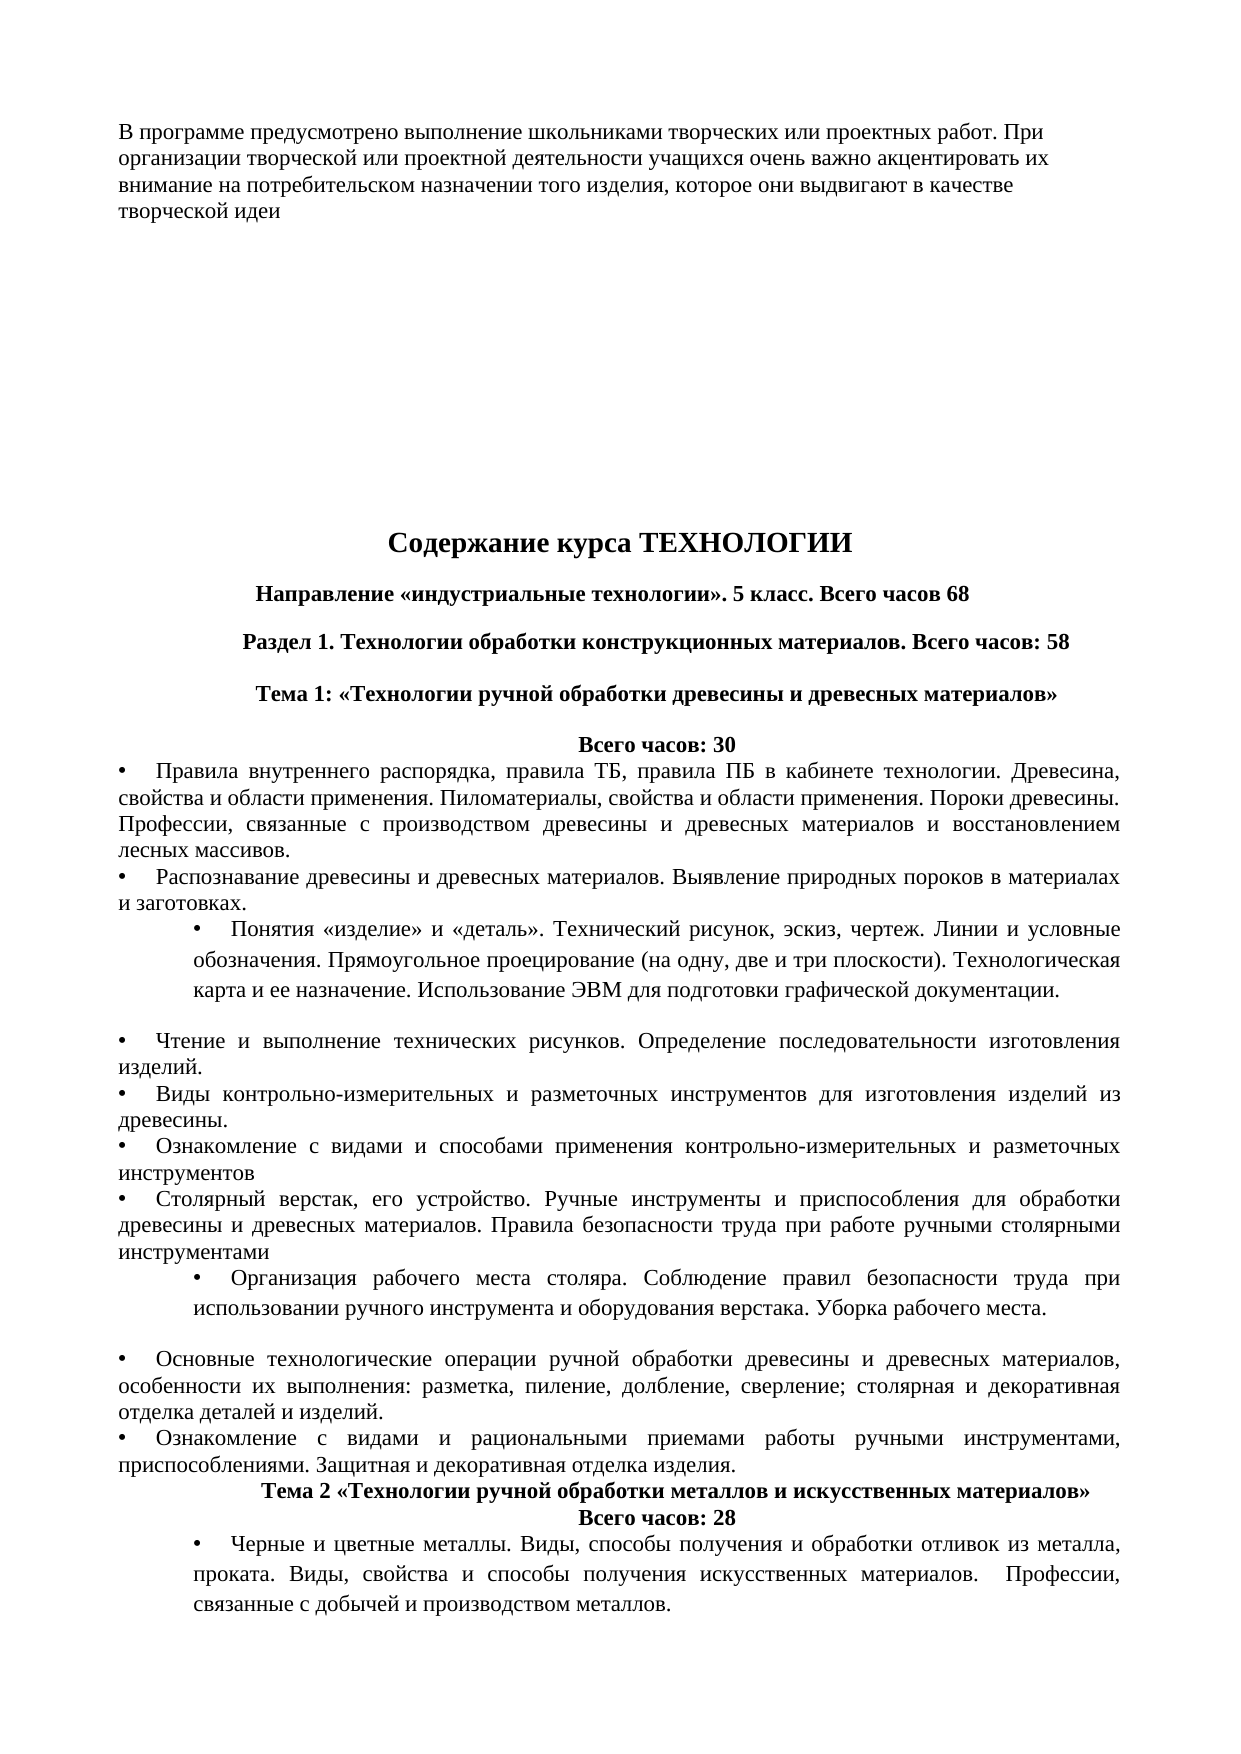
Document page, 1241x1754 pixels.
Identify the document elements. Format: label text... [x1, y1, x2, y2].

list Организация рабочего места столяра. Соблюдение правил безопасности труда при использовании ручного инструмента и оборудования верстака. Уборка рабочего места. [156, 1264, 1122, 1321]
list Распознавание древесины и древесных материалов. Выявление природных пороков в материалах и заготовках. [81, 863, 1122, 916]
list Черные и цветные металлы. Виды, способы получения и обработки отливок из металла, проката. Виды, свойства и способы получения искусственных материалов. Профессии, связанные с добычей и производством металлов. [156, 1530, 1122, 1617]
list Столярный верстак, его устройство. Ручные инструменты и приспособления для обработки древесины и древесных материалов. Правила безопасности труда при работе ручными столярными инструментами [81, 1185, 1122, 1264]
text Тема 1: «Технологии ручной обработки древесины и древесных материалов» [118, 680, 1122, 706]
list Основные технологические операции ручной обработки древесины и древесных материалов, особенности их выполнения: разметка, пиление, долбление, сверление; столярная и декоративная отделка деталей и изделий. [81, 1345, 1122, 1424]
list Чтение и выполнение технических рисунков. Определение последовательности изготовления изделий. [81, 1027, 1122, 1080]
list Виды контрольно-измерительных и разметочных инструментов для изготовления изделий из древесины. [81, 1080, 1122, 1132]
list Ознакомление с видами и способами применения контрольно-измерительных и разметочных инструментов [81, 1132, 1122, 1185]
text Всего часов: 30 [118, 731, 1122, 757]
text Направление «индустриальные технологии». 5 класс. Всего часов 68 [118, 580, 1122, 606]
list Ознакомление с видами и рациональными приемами работы ручными инструментами, приспособлениями. Защитная и декоративная отделка изделия. [81, 1424, 1122, 1477]
text Раздел 1. Технологии обработки конструкционных материалов. Всего часов: 58 [118, 627, 1122, 655]
list Понятия «изделие» и «деталь». Технический рисунок, эскиз, чертеж. Линии и условные обозначения. Прямоугольное проецирование (на одну, две и три плоскости). Технологическая карта и ее назначение. Использование ЭВМ для подготовки графической документации. [156, 916, 1122, 1002]
list Правила внутреннего распорядка, правила ТБ, правила ПБ в кабинете технологии. Древесина, свойства и области применения. Пиломатериалы, свойства и области применения. Пороки древесины. Профессии, связанные с производством древесины и древесных материалов и восстановлением лесных массивов. [81, 757, 1122, 863]
text В программе предусмотрено выполнение школьниками творческих или проектных работ. При организации творческой или проектной деятельности учащихся очень важно акцентировать их внимание на потребительском назначении того изделия, которое они выдвигают в качестве творческой идеи [118, 118, 1122, 223]
text Содержание курса ТЕХНОЛОГИИ [118, 525, 1122, 559]
text Всего часов: 28 [118, 1503, 1122, 1530]
text Тема 2 «Технологии ручной обработки металлов и искусственных материалов» [118, 1477, 1122, 1503]
